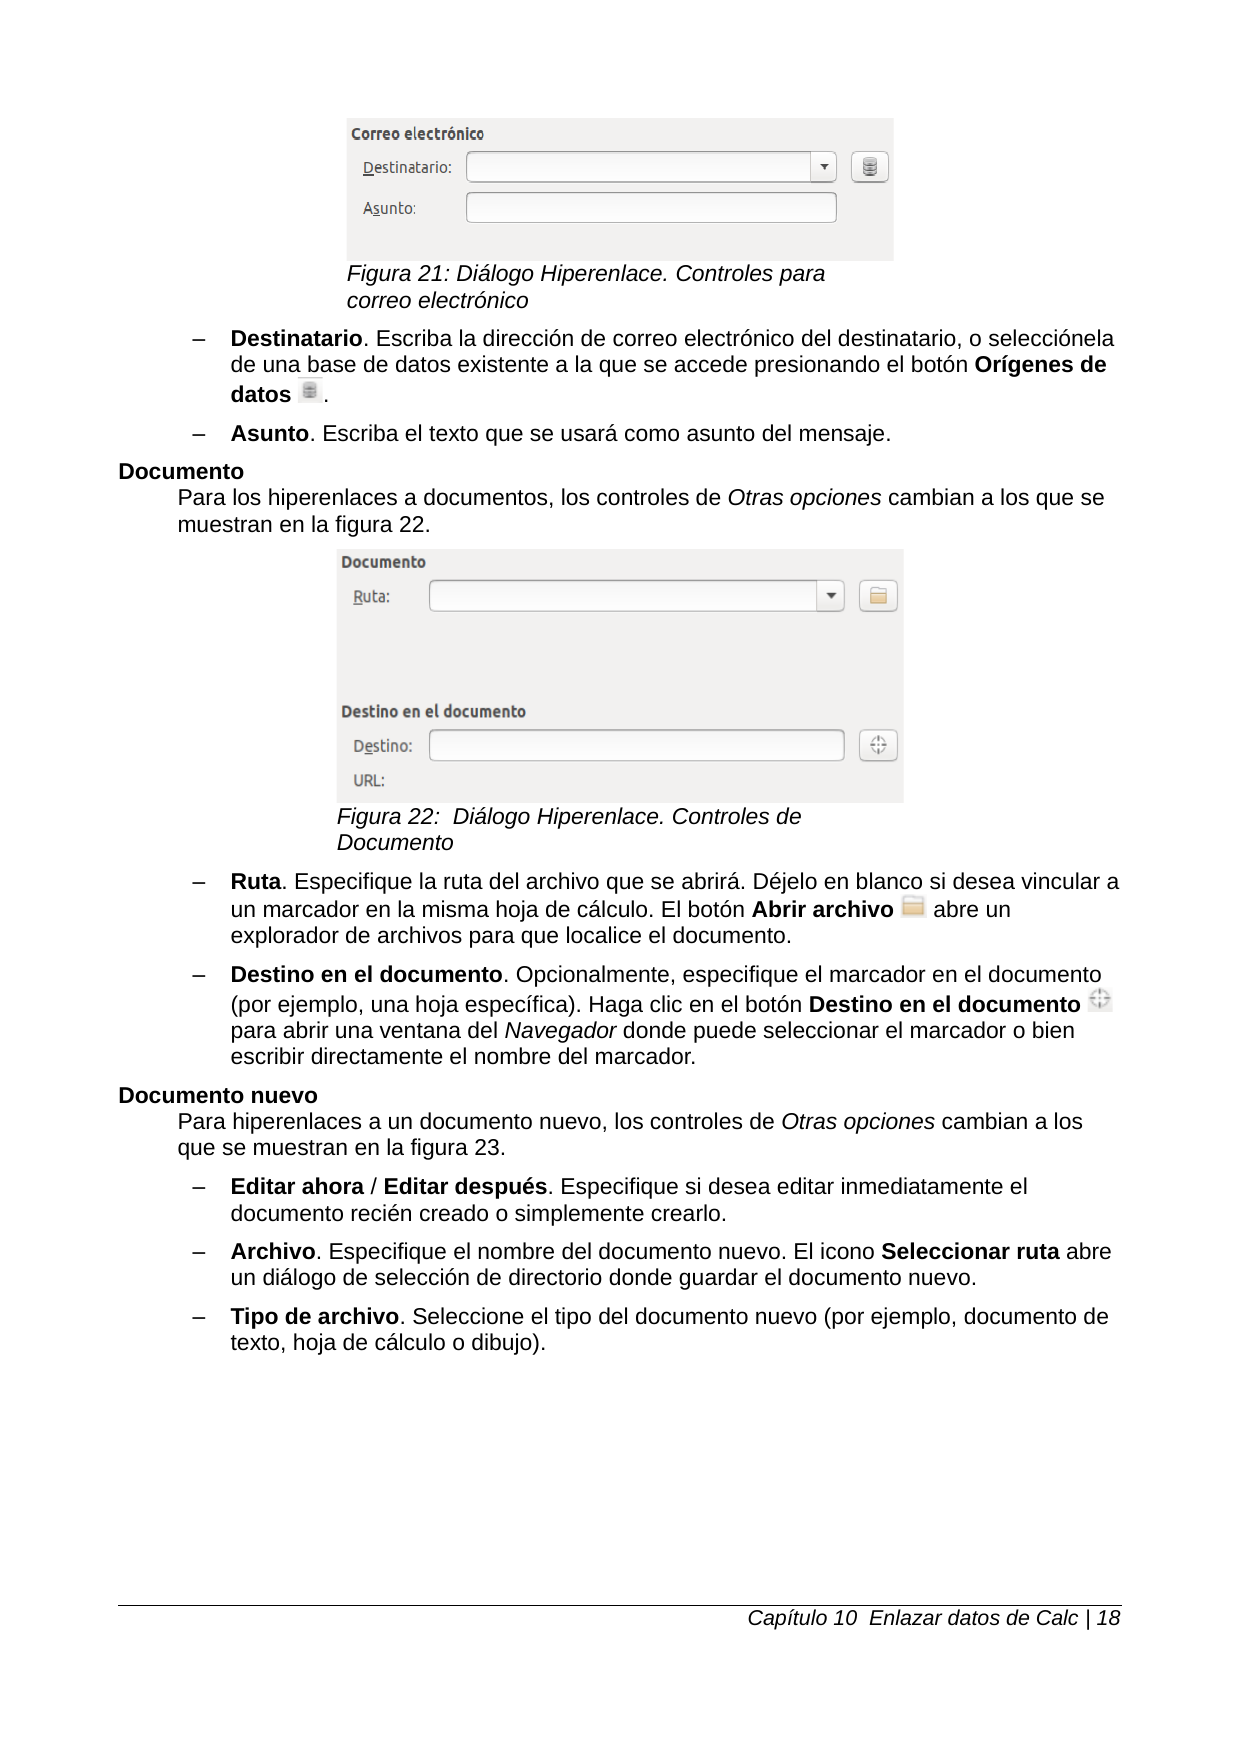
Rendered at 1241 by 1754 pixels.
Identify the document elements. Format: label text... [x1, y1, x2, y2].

text Figura 22: Diálogo Hiperenlace. Controles de Documento [337, 803, 904, 856]
list Tipo de archivo. Seleccione el tipo del documento nuevo (por ejemplo, documento de texto, hoja de cálculo o dibujo). [192, 1303, 1122, 1355]
text Figura 21: Diálogo Hiperenlace. Controles para correo electrónico [347, 261, 894, 313]
list Ruta. Especifique la ruta del archivo que se abrirá. Déjelo en blanco si desea vincular a un marcador en la misma hoja de cálculo. El botón Abrir archivo abre un explorador de archivos para que localice el documento. [192, 868, 1122, 949]
list Asunto. Escriba el texto que se usará como asunto del mensaje. [192, 419, 1122, 446]
text Documento nuevo [118, 1082, 1122, 1108]
picture [336, 549, 904, 803]
list Editar ahora / Editar después. Especifique si desea editar inmediatamente el documento recién creado o simplemente crearlo. [192, 1173, 1122, 1226]
list Archivo. Especifique el nombre del documento nuevo. El icono Seleccionar ruta abre un diálogo de selección de directorio donde guardar el documento nuevo. [192, 1238, 1122, 1291]
list Destinatario. Escriba la dirección de correo electrónico del destinatario, o selecciónela de una base de datos existente a la que se accede presionando el botón Orígenes de datos . [192, 325, 1122, 408]
list Destino en el documento. Opcionalmente, especifique el marcador en el documento (por ejemplo, una hoja específica). Haga clic en el botón Destino en el documento para abrir una ventana del Navegador donde puede seleccionar el marcador o bien escribir directamente el nombre del marcador. [192, 961, 1122, 1070]
picture [1087, 987, 1113, 1012]
text Documento [118, 458, 1122, 484]
picture [297, 377, 323, 403]
text Para hiperenlaces a un documento nuevo, los controles de Otras opciones cambian a los que se muestran en la figura 23. [177, 1108, 1122, 1161]
picture [900, 894, 927, 918]
text Para los hiperenlaces a documentos, los controles de Otras opciones cambian a los que se muestran en la figura 22. [177, 484, 1122, 537]
picture [346, 118, 894, 261]
